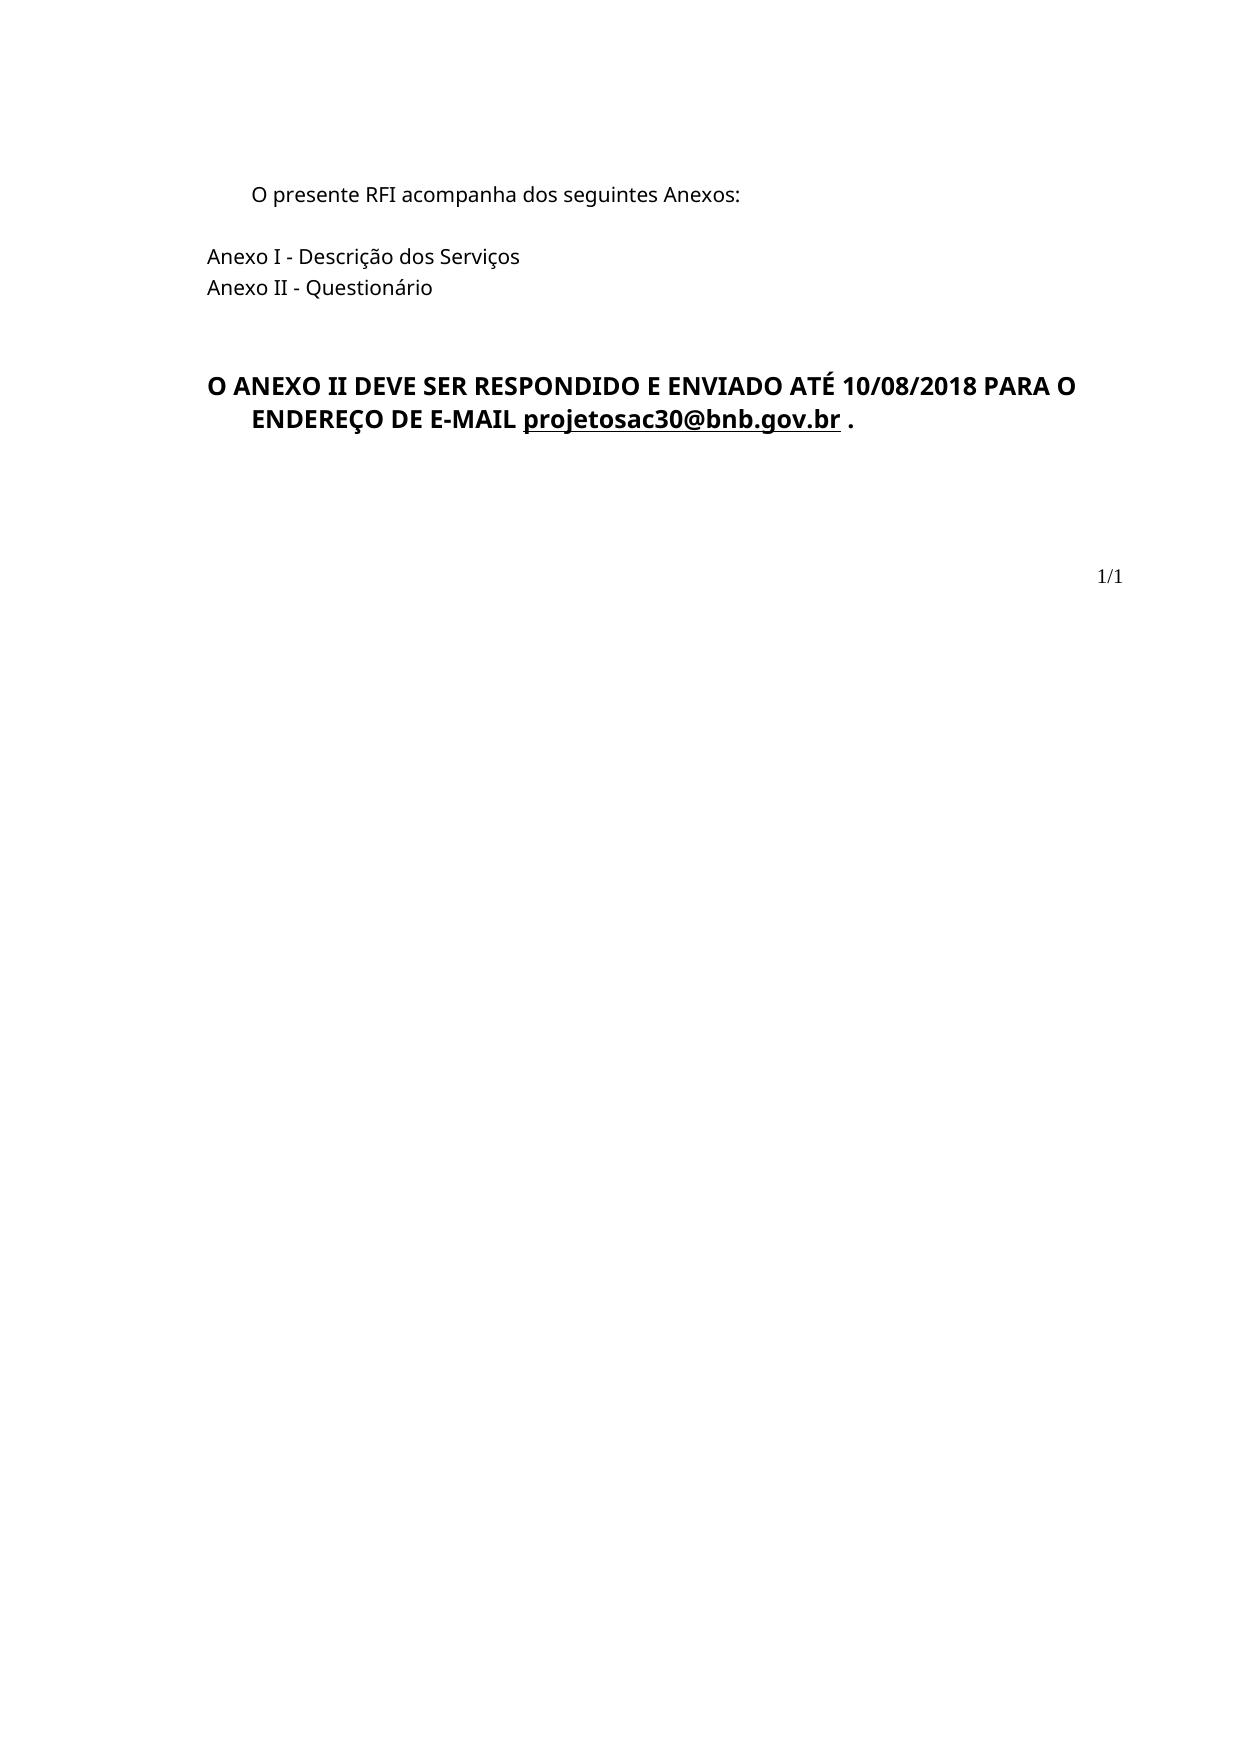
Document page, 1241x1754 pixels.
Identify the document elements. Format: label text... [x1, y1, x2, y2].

text Anexo II - Questionário [207, 273, 1123, 301]
text O presente RFI acompanha dos seguintes Anexos: [176, 180, 1123, 208]
text 1/1 [177, 560, 1123, 589]
text O ANEXO II DEVE SER RESPONDIDO E ENVIADO ATÉ 10/08/2018 PARA O ENDEREÇO DE E-MAIL projetosac30@bnb.gov.br . [207, 369, 1123, 436]
text Anexo I - Descrição dos Serviços [207, 242, 1123, 270]
